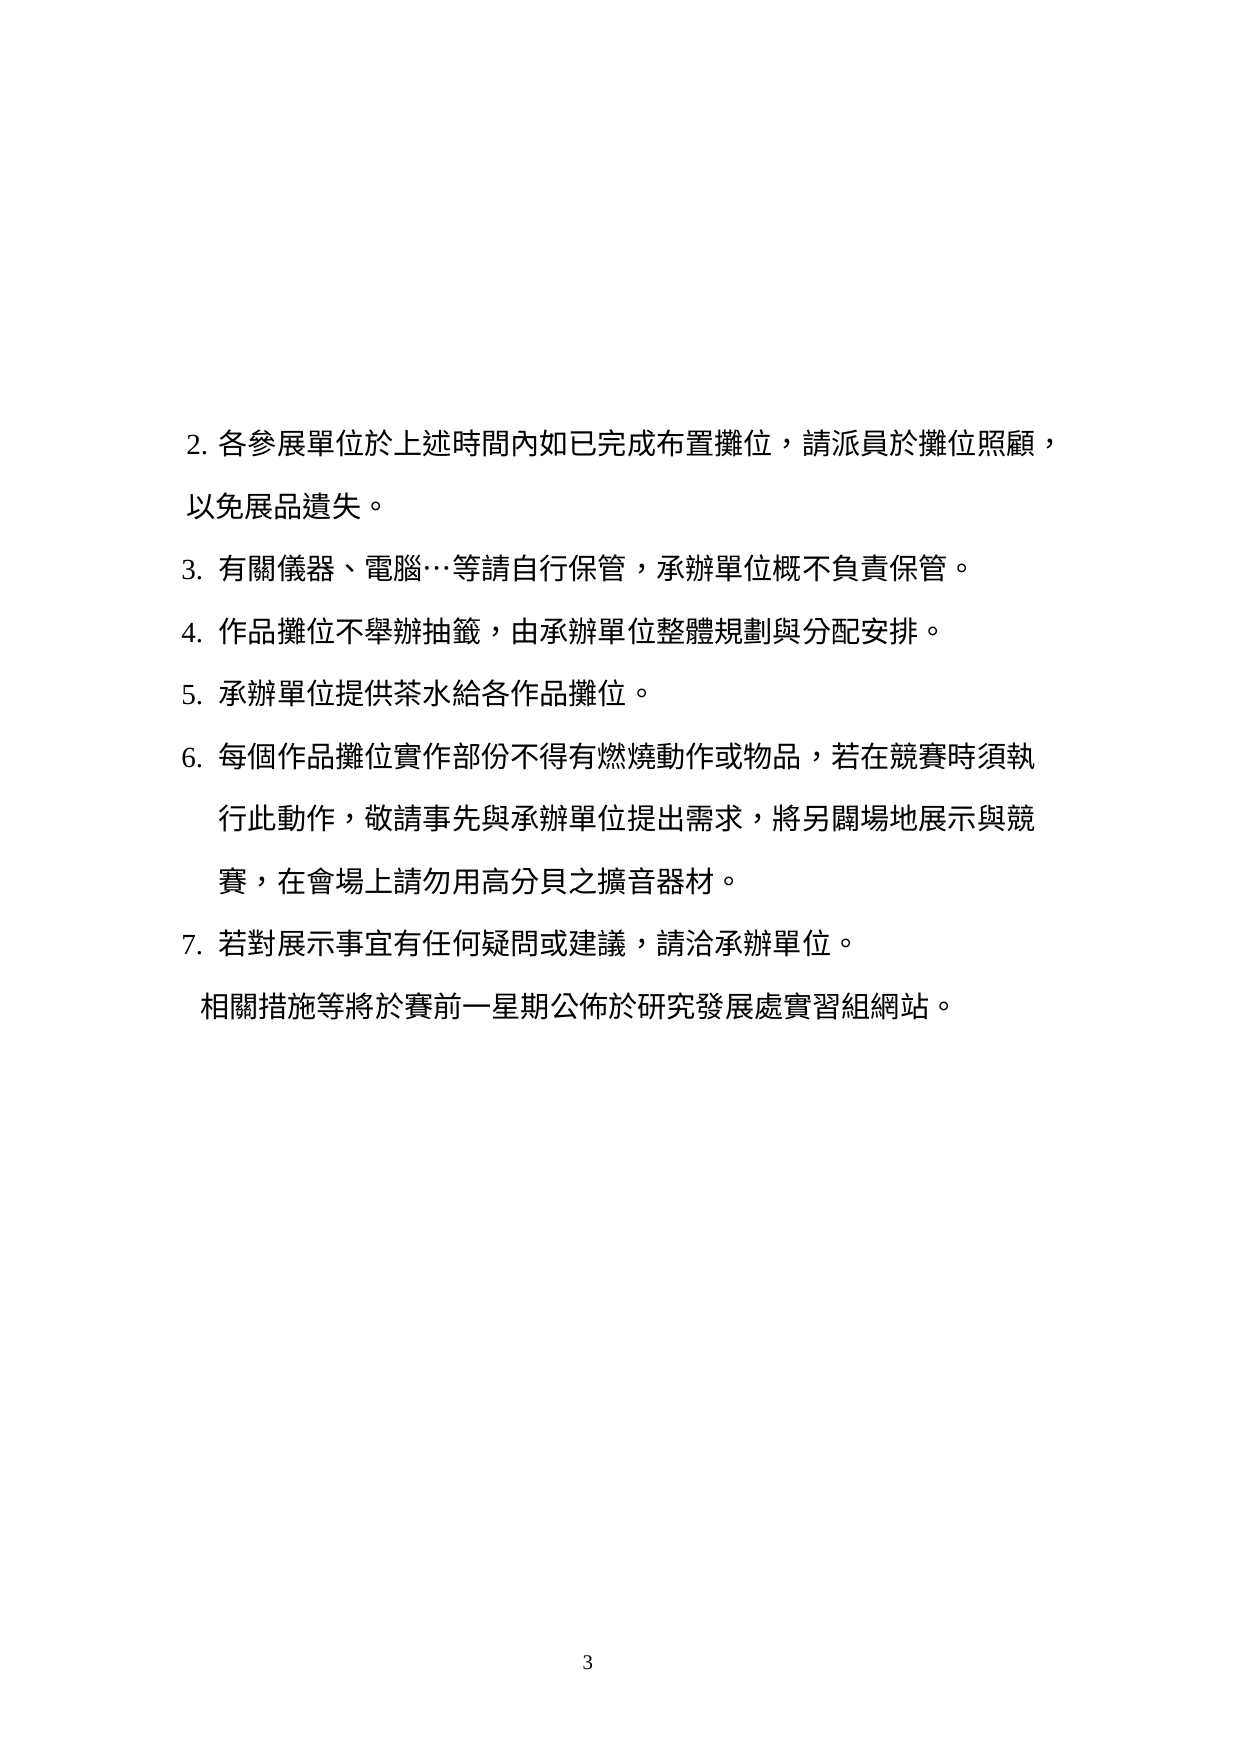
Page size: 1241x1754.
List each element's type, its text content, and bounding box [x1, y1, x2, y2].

list 各參展單位於上述時間內如已完成布置攤位，請派員於攤位照顧，以免展品遺失。 [186, 400, 1068, 525]
list 承辦單位提供茶水給各作品攤位。 [181, 650, 1063, 713]
text 相關措施等將於賽前一星期公佈於研究發展處實習組網站。 [112, 963, 1063, 1025]
list 有關儀器、電腦…等請自行保管，承辦單位概不負責保管。 [181, 525, 1063, 588]
list 作品攤位不舉辦抽籤，由承辦單位整體規劃與分配安排。 [181, 588, 1063, 650]
list 若對展示事宜有任何疑問或建議，請洽承辦單位。 [181, 900, 1063, 963]
list 每個作品攤位實作部份不得有燃燒動作或物品，若在競賽時須執行此動作，敬請事先與承辦單位提出需求，將另闢場地展示與競賽，在會場上請勿用高分貝之擴音器材。 [181, 713, 1063, 900]
